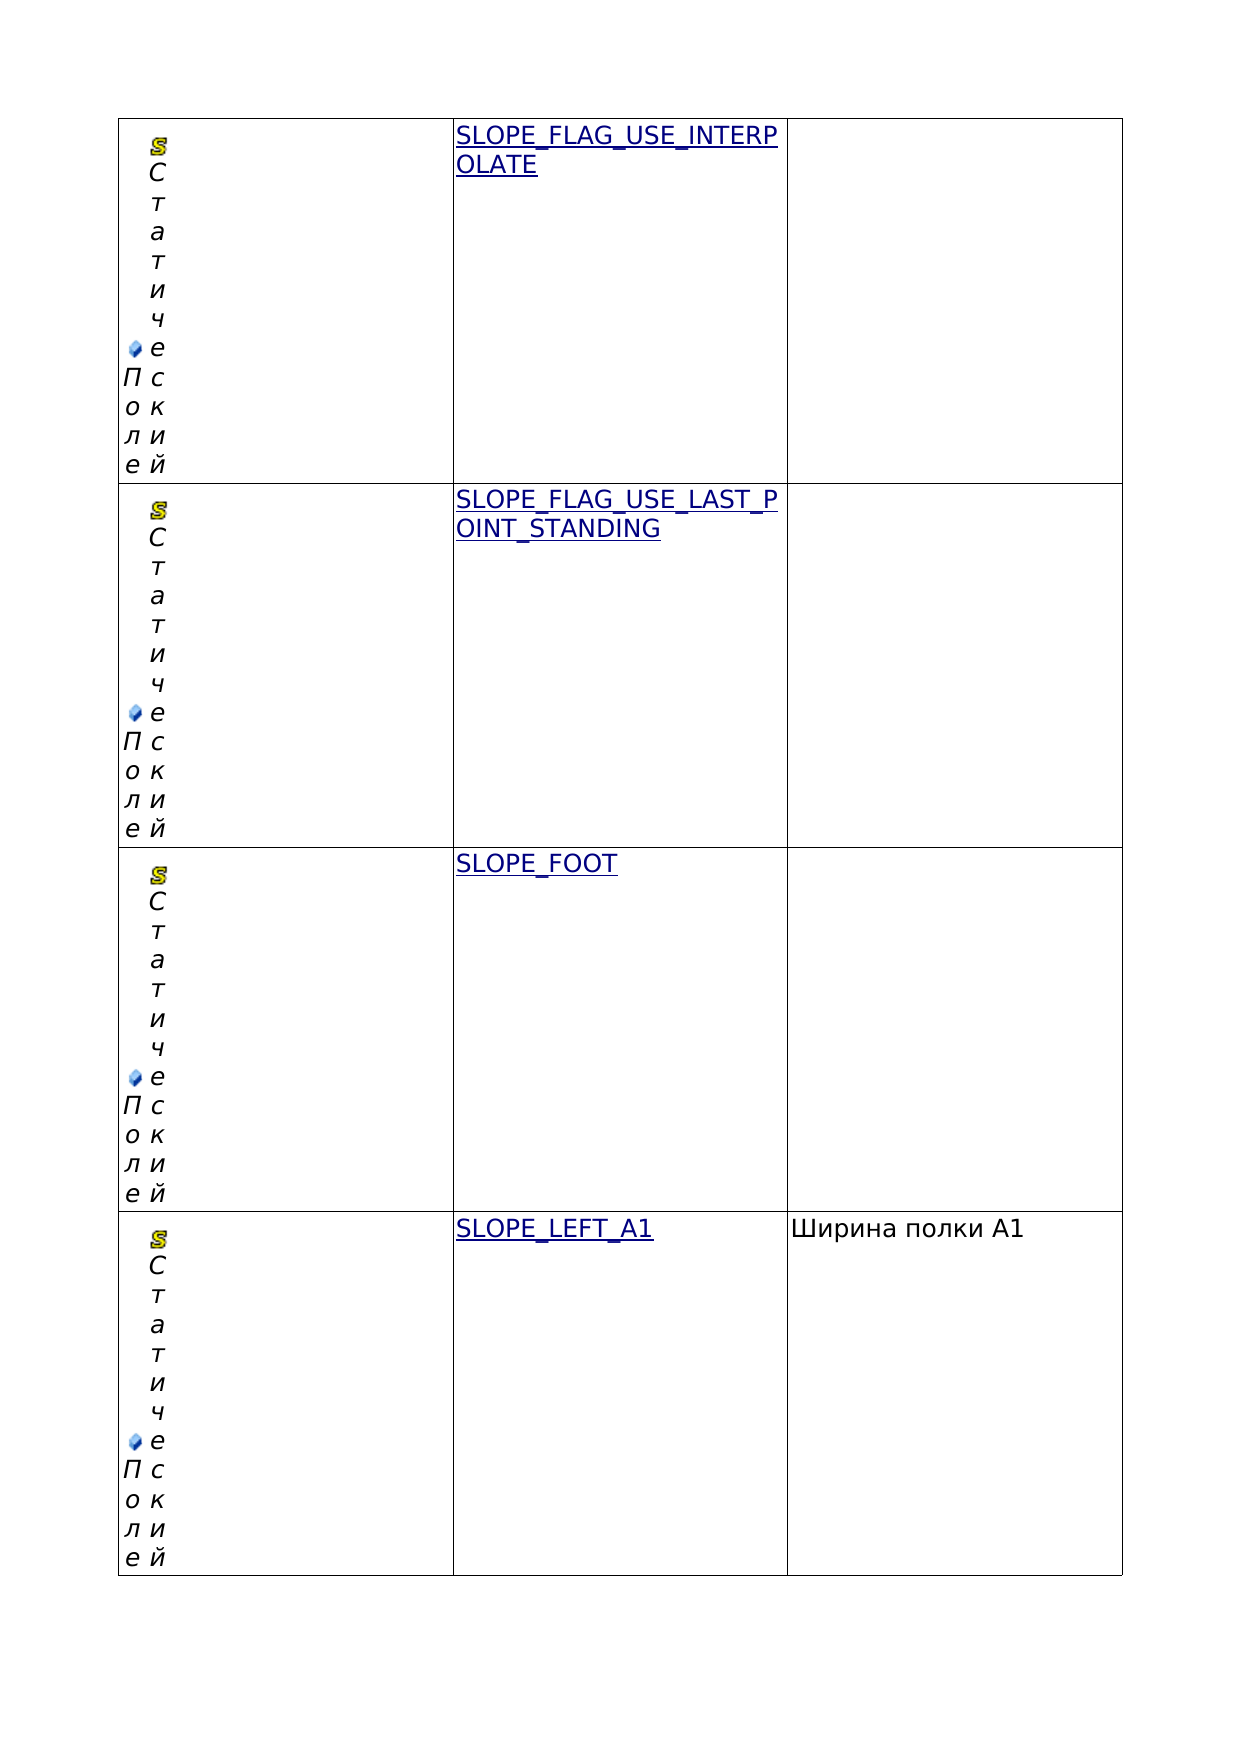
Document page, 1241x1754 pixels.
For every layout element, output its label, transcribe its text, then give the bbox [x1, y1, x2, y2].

table_cell [788, 484, 1122, 847]
table_cell SLOPE_FLAG_USE_LAST_POINT_STANDING [454, 484, 787, 847]
picture [121, 702, 146, 727]
picture [146, 1226, 172, 1252]
table_cell SLOPE_LEFT_A1 [454, 1212, 787, 1575]
table_cell [788, 848, 1122, 1211]
table_cell [119, 119, 453, 482]
picture [146, 497, 172, 523]
picture [121, 337, 146, 363]
table_cell [119, 484, 453, 847]
picture [146, 133, 172, 159]
table_cell [119, 848, 453, 1211]
table_cell SLOPE_FLAG_USE_INTERPOLATE [454, 119, 787, 482]
table_cell SLOPE_FOOT [454, 848, 787, 1211]
picture [146, 862, 172, 888]
table_cell Ширина полки A1 [788, 1212, 1122, 1575]
picture [121, 1066, 146, 1092]
picture [121, 1430, 146, 1456]
table_cell [788, 119, 1122, 482]
table_cell [119, 1212, 453, 1575]
